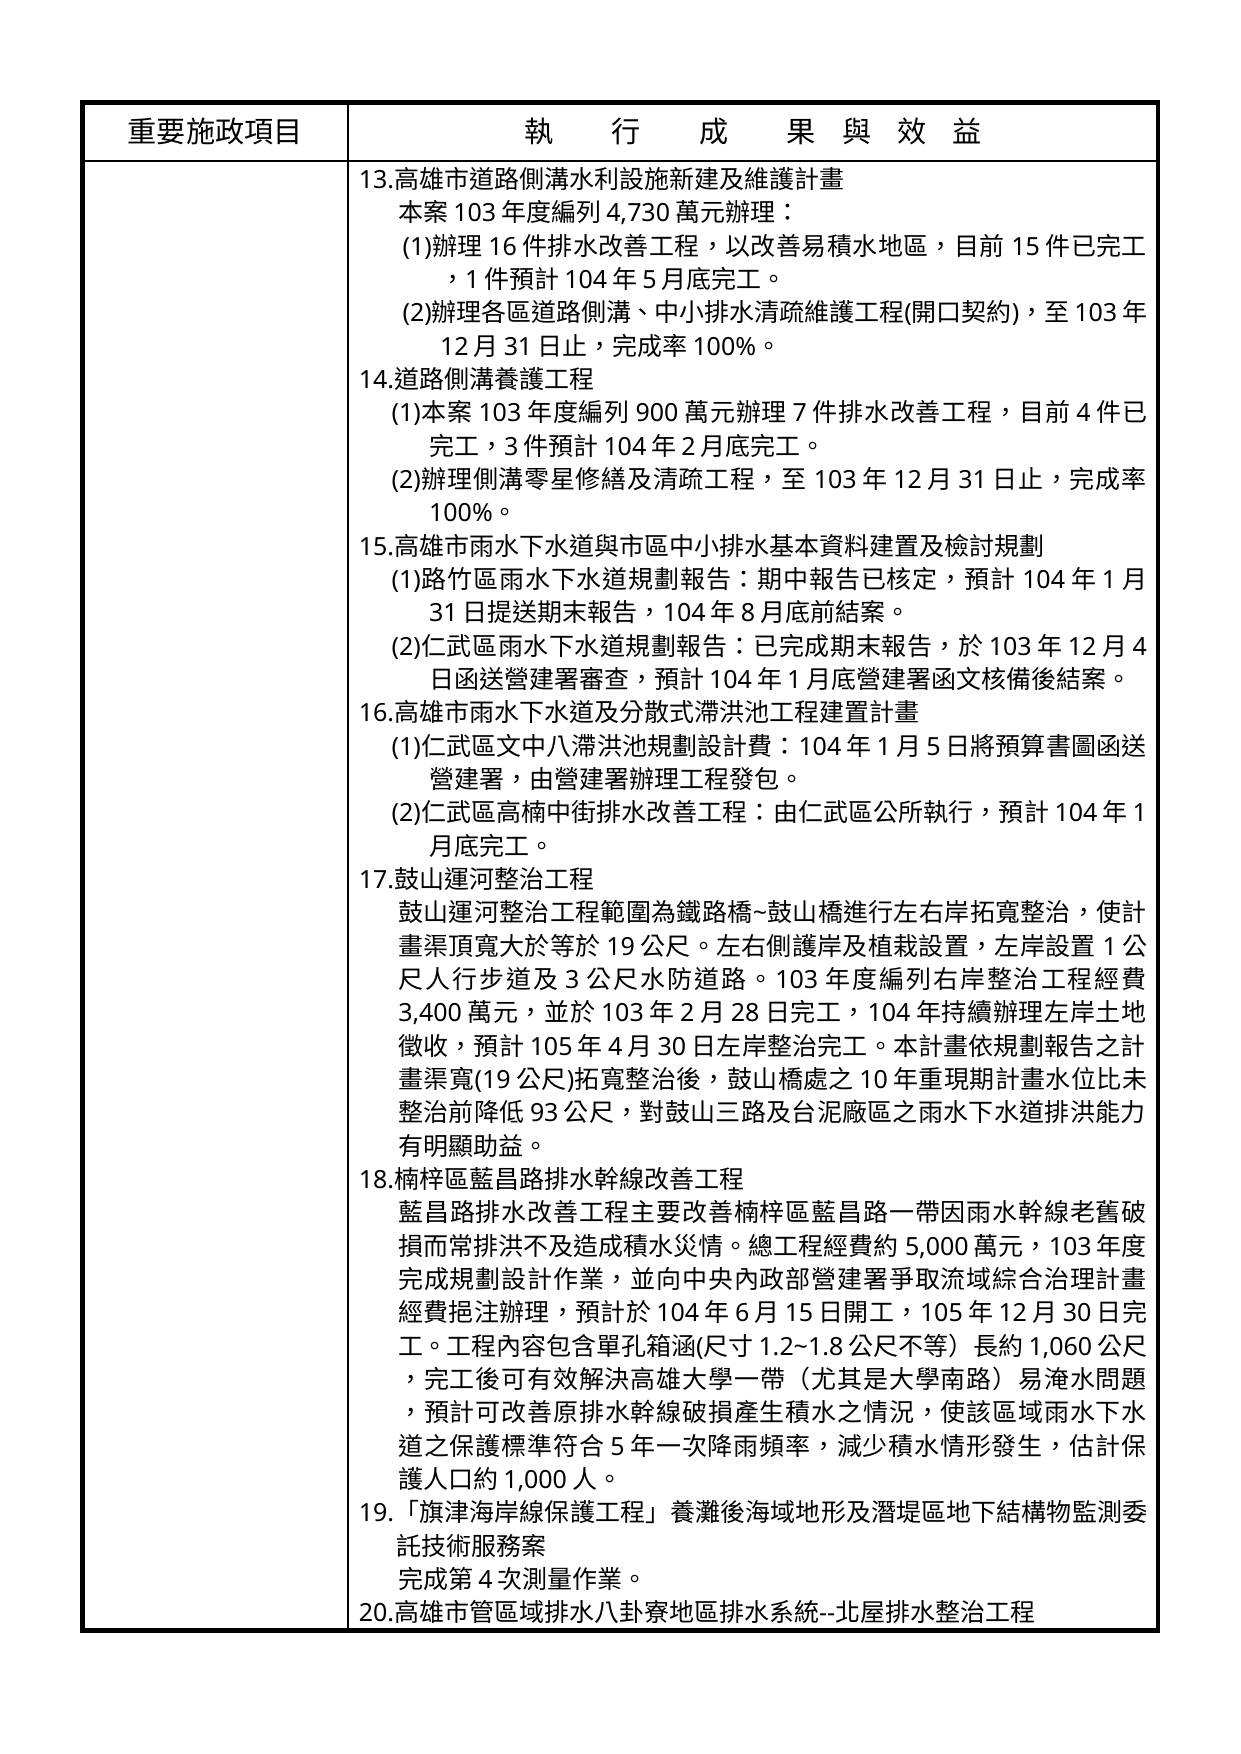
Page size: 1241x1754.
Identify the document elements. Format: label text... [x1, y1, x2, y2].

table_cell 13.高雄市道路側溝水利設施新建及維護計畫 本案103年度編列4,730萬元辦理： (1)辦理16件排水改善工程，以改善易積水地區，目前15件已完工，1件預計104年5月底完工。 (2)辦理各區道路側溝、中小排水清疏維護工程(開口契約)，至103年12月31日止，完成率100%。 14.道路側溝養護工程 (1)本案103年度編列900萬元辦理7件排水改善工程，目前4件已完工，3件預計104年2月底完工。 (2)辦理側溝零星修繕及清疏工程，至103年12月31日止，完成率100%。 15.高雄市雨水下水道與市區中小排水基本資料建置及檢討規劃 (1)路竹區雨水下水道規劃報告：期中報告已核定，預計104年1月31日提送期末報告，104年8月底前結案。 (2)仁武區雨水下水道規劃報告：已完成期末報告，於103年12月4日函送營建署審查，預計104年1月底營建署函文核備後結案。 16.高雄市雨水下水道及分散式滯洪池工程建置計畫 (1)仁武區文中八滯洪池規劃設計費：104年1月5日將預算書圖函送營建署，由營建署辦理工程發包。 (2)仁武區高楠中街排水改善工程：由仁武區公所執行，預計104年1月底完工。 17.鼓山運河整治工程 鼓山運河整治工程範圍為鐵路橋~鼓山橋進行左右岸拓寬整治，使計畫渠頂寬大於等於19公尺。左右側護岸及植栽設置，左岸設置1公尺人行步道及3公尺水防道路。103年度編列右岸整治工程經費3,400萬元，並於103年2月28日完工，104年持續辦理左岸土地徵收，預計105年4月30日左岸整治完工。本計畫依規劃報告之計畫渠寬(19公尺)拓寬整治後，鼓山橋處之10年重現期計畫水位比未整治前降低93公尺，對鼓山三路及台泥廠區之雨水下水道排洪能力有明顯助益。 18.楠梓區藍昌路排水幹線改善工程 藍昌路排水改善工程主要改善楠梓區藍昌路一帶因雨水幹線老舊破損而常排洪不及造成積水災情。總工程經費約5,000萬元，103年度完成規劃設計作業，並向中央內政部營建署爭取流域綜合治理計畫經費挹注辦理，預計於104年6月15日開工，105年12月30日完工。工程內容包含單孔箱涵(尺寸1.2~1.8公尺不等）長約1,060公尺，完工後可有效解決高雄大學一帶（尤其是大學南路）易淹水問題，預計可改善原排水幹線破損產生積水之情況，使該區域雨水下水道之保護標準符合5年一次降雨頻率，減少積水情形發生，估計保護人口約1,000人。 19.「旗津海岸線保護工程」養灘後海域地形及潛堤區地下結構物監測委託技術服務案 完成第4次測量作業。 20.高雄市管區域排水八卦寮地區排水系統--北屋排水整治工程 [349, 162, 1156, 1628]
table_cell [85, 162, 347, 1628]
table_header 執 行 成 果 與 效 益 [349, 105, 1156, 159]
table_header 重要施政項目 [85, 105, 347, 159]
